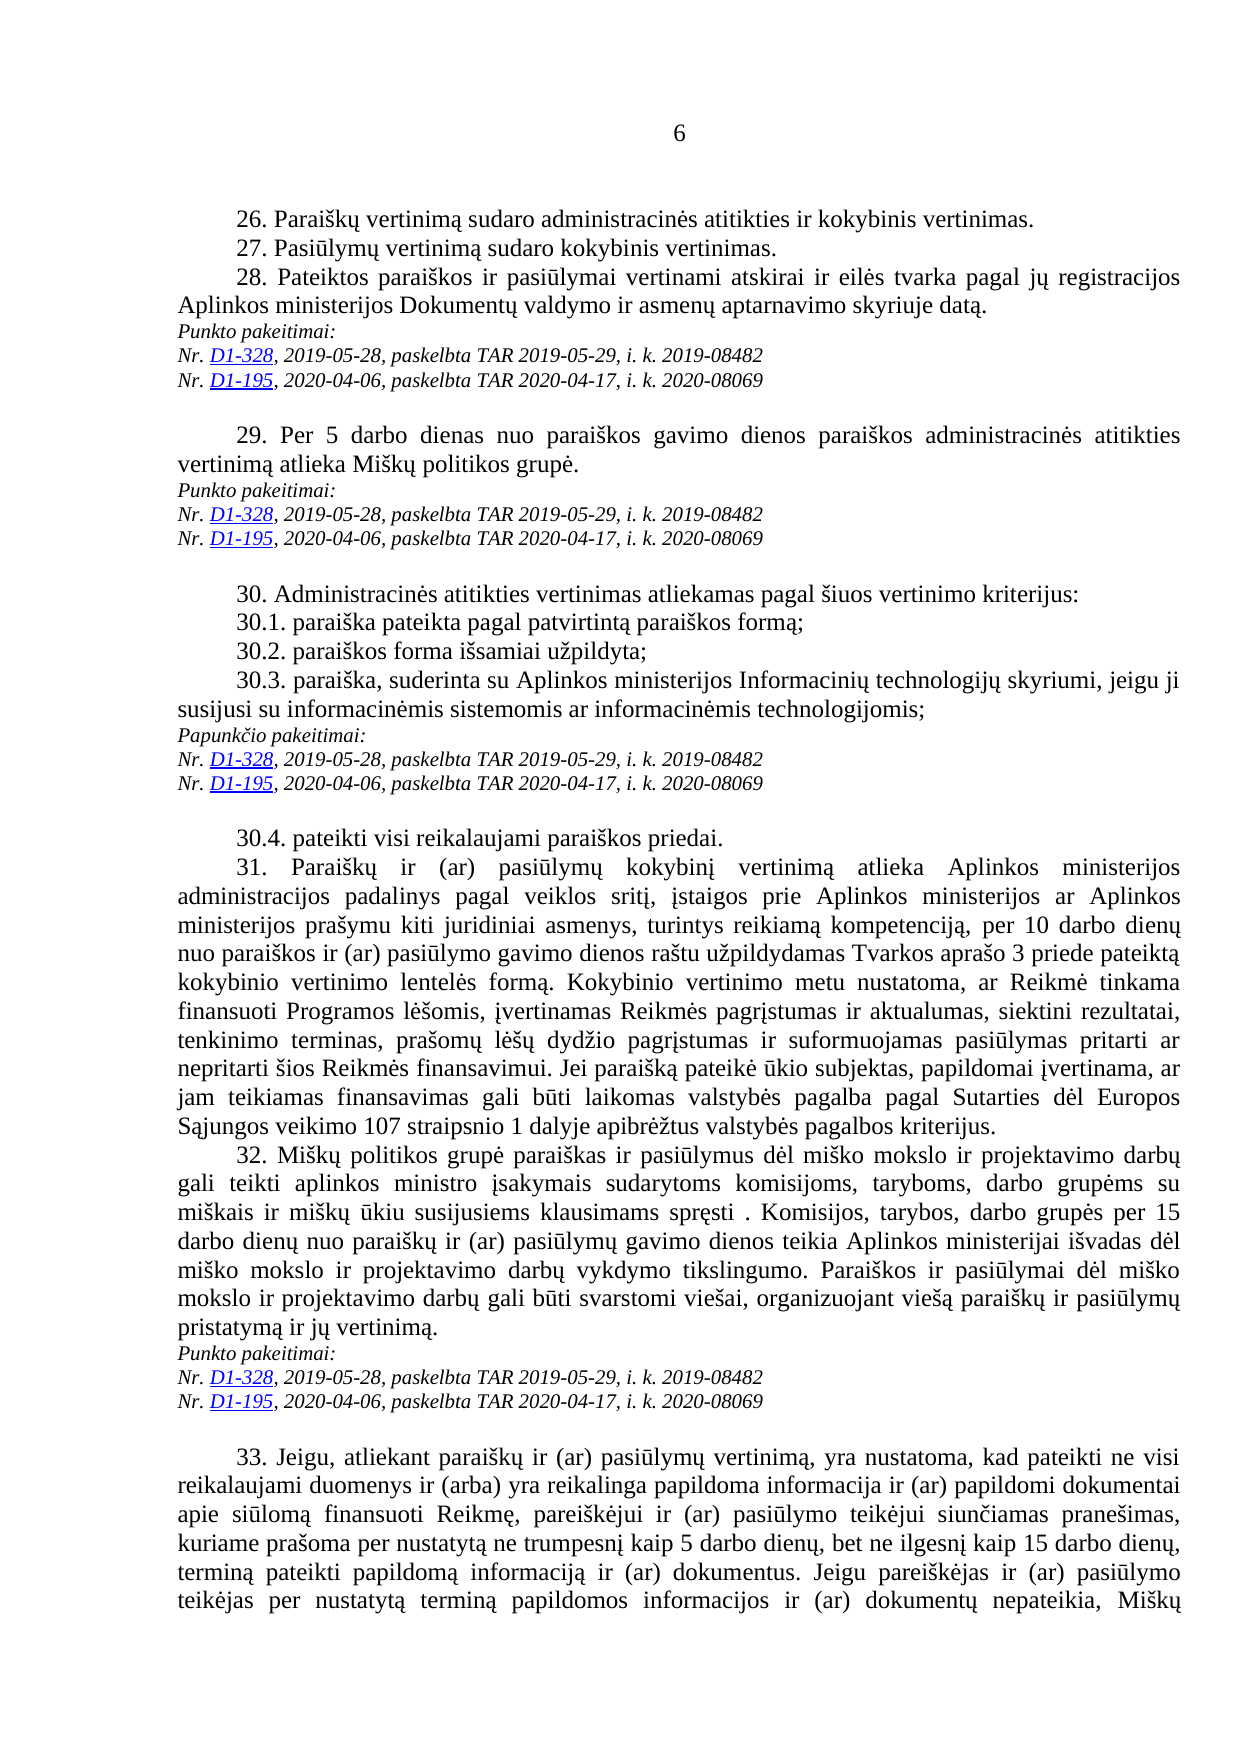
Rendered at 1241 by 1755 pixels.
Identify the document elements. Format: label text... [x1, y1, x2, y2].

text 28. Pateiktos paraiškos ir pasiūlymai vertinami atskirai ir eilės tvarka pagal jų registracijos Aplinkos ministerijos Dokumentų valdymo ir asmenų aptarnavimo skyriuje datą. [177, 262, 1181, 319]
text Punkto pakeitimai: [177, 319, 1181, 343]
text 30.2. paraiškos forma išsamiai užpildyta; [177, 636, 1181, 665]
text Nr. D1-328, 2019-05-28, paskelbta TAR 2019-05-29, i. k. 2019-08482 [177, 1365, 1181, 1389]
text Nr. D1-195, 2020-04-06, paskelbta TAR 2020-04-17, i. k. 2020-08069 [177, 526, 1181, 550]
text Punkto pakeitimai: [177, 1341, 1181, 1365]
text Punkto pakeitimai: [177, 478, 1181, 502]
text Nr. D1-328, 2019-05-28, paskelbta TAR 2019-05-29, i. k. 2019-08482 [177, 747, 1181, 771]
text Papunkčio pakeitimai: [177, 722, 1181, 747]
text 31. Paraiškų ir (ar) pasiūlymų kokybinį vertinimą atlieka Aplinkos ministerijos administracijos padalinys pagal veiklos sritį, įstaigos prie Aplinkos ministerijos ar Aplinkos ministerijos prašymu kiti juridiniai asmenys, turintys reikiamą kompetenciją, per 10 darbo dienų nuo paraiškos ir (ar) pasiūlymo gavimo dienos raštu užpildydamas Tvarkos aprašo 3 priede pateiktą kokybinio vertinimo lentelės formą. Kokybinio vertinimo metu nustatoma, ar Reikmė tinkama finansuoti Programos lėšomis, įvertinamas Reikmės pagrįstumas ir aktualumas, siektini rezultatai, tenkinimo terminas, prašomų lėšų dydžio pagrįstumas ir suformuojamas pasiūlymas pritarti ar nepritarti šios Reikmės finansavimui. Jei paraišką pateikė ūkio subjektas, papildomai įvertinama, ar jam teikiamas finansavimas gali būti laikomas valstybės pagalba pagal Sutarties dėl Europos Sąjungos veikimo 107 straipsnio 1 dalyje apibrėžtus valstybės pagalbos kriterijus. [177, 852, 1181, 1140]
text 30.4. pateikti visi reikalaujami paraiškos priedai. [177, 823, 1181, 852]
text Nr. D1-328, 2019-05-28, paskelbta TAR 2019-05-29, i. k. 2019-08482 [177, 502, 1181, 526]
text 29. Per 5 darbo dienas nuo paraiškos gavimo dienos paraiškos administracinės atitikties vertinimą atlieka Miškų politikos grupė. [177, 420, 1181, 478]
text 30.1. paraiška pateikta pagal patvirtintą paraiškos formą; [177, 607, 1181, 636]
text Nr. D1-195, 2020-04-06, paskelbta TAR 2020-04-17, i. k. 2020-08069 [177, 367, 1181, 392]
text Nr. D1-328, 2019-05-28, paskelbta TAR 2019-05-29, i. k. 2019-08482 [177, 343, 1181, 367]
text Nr. D1-195, 2020-04-06, paskelbta TAR 2020-04-17, i. k. 2020-08069 [177, 771, 1181, 795]
text 33. Jeigu, atliekant paraiškų ir (ar) pasiūlymų vertinimą, yra nustatoma, kad pateikti ne visi reikalaujami duomenys ir (arba) yra reikalinga papildoma informacija ir (ar) papildomi dokumentai apie siūlomą finansuoti Reikmę, pareiškėjui ir (ar) pasiūlymo teikėjui siunčiamas pranešimas, kuriame prašoma per nustatytą ne trumpesnį kaip 5 darbo dienų, bet ne ilgesnį kaip 15 darbo dienų, terminą pateikti papildomą informaciją ir (ar) dokumentus. Jeigu pareiškėjas ir (ar) pasiūlymo teikėjas per nustatytą terminą papildomos informacijos ir (ar) dokumentų nepateikia, Miškų [177, 1442, 1181, 1614]
text 26. Paraiškų vertinimą sudaro administracinės atitikties ir kokybinis vertinimas. [177, 204, 1181, 233]
text 32. Miškų politikos grupė paraiškas ir pasiūlymus dėl miško mokslo ir projektavimo darbų gali teikti aplinkos ministro įsakymais sudarytoms komisijoms, taryboms, darbo grupėms su miškais ir miškų ūkiu susijusiems klausimams spręsti . Komisijos, tarybos, darbo grupės per 15 darbo dienų nuo paraiškų ir (ar) pasiūlymų gavimo dienos teikia Aplinkos ministerijai išvadas dėl miško mokslo ir projektavimo darbų vykdymo tikslingumo. Paraiškos ir pasiūlymai dėl miško mokslo ir projektavimo darbų gali būti svarstomi viešai, organizuojant viešą paraiškų ir pasiūlymų pristatymą ir jų vertinimą. [177, 1140, 1181, 1341]
text 30.3. paraiška, suderinta su Aplinkos ministerijos Informacinių technologijų skyriumi, jeigu ji susijusi su informacinėmis sistemomis ar informacinėmis technologijomis; [177, 665, 1181, 722]
text 27. Pasiūlymų vertinimą sudaro kokybinis vertinimas. [177, 233, 1181, 262]
text 30. Administracinės atitikties vertinimas atliekamas pagal šiuos vertinimo kriterijus: [177, 579, 1181, 607]
text Nr. D1-195, 2020-04-06, paskelbta TAR 2020-04-17, i. k. 2020-08069 [177, 1389, 1181, 1413]
